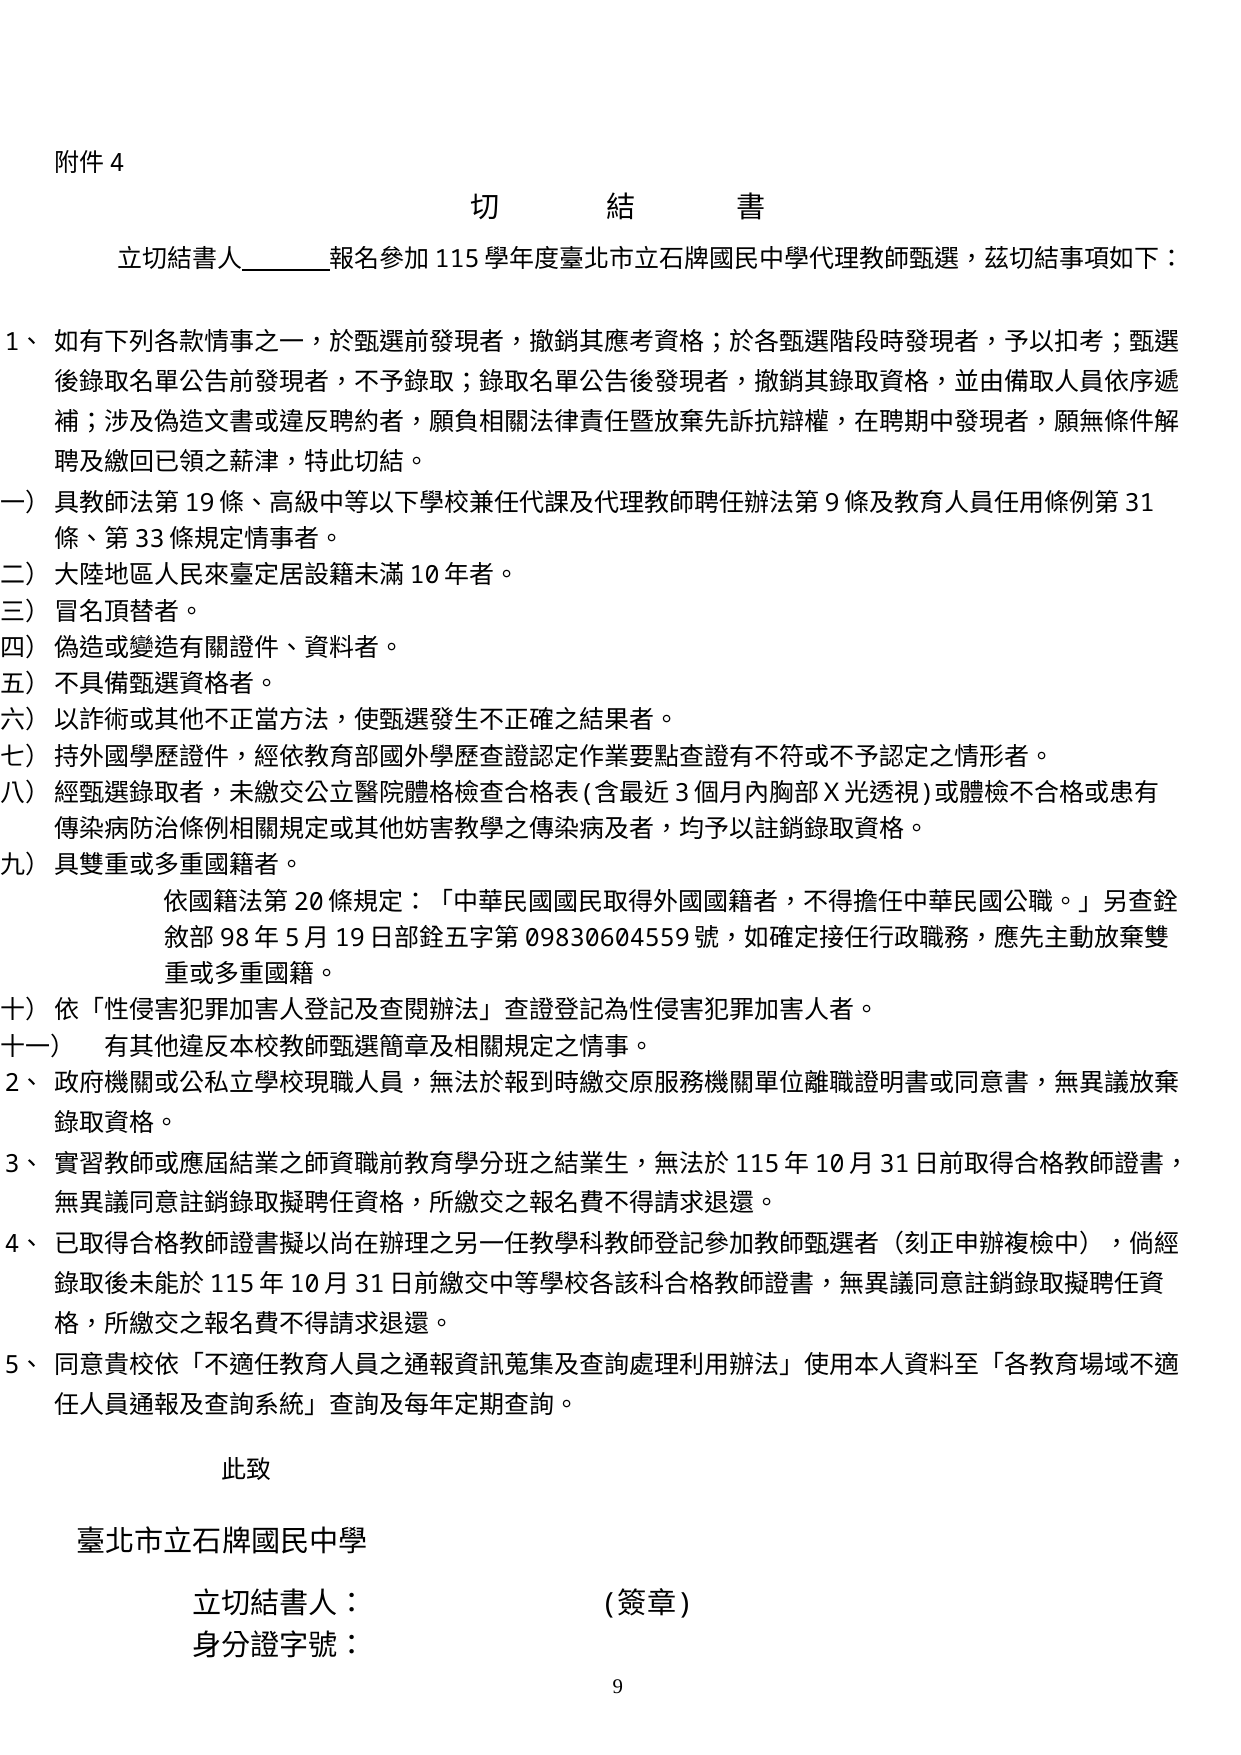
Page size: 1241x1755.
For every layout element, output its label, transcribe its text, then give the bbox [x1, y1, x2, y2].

list 以詐術或其他不正當方法，使甄選發生不正確之結果者。 [0, 700, 1180, 736]
text 立切結書人 報名參加115學年度臺北市立石牌國民中學代理教師甄選，茲切結事項如下： [117, 238, 1180, 307]
list 具雙重或多重國籍者。 [0, 845, 1180, 881]
list 已取得合格教師證書擬以尚在辦理之另一任教學科教師登記參加教師甄選者（刻正申辦複檢中），倘經錄取後未能於115年10月31日前繳交中等學校各該科合格教師證書，無異議同意註銷錄取擬聘任資格，所繳交之報名費不得請求退還。 [4, 1224, 1180, 1340]
list 不具備甄選資格者。 [0, 663, 1180, 700]
list 具教師法第19條、高級中等以下學校兼任代課及代理教師聘任辦法第9條及教育人員任用條例第31條、第33條規定情事者。 [0, 482, 1180, 555]
list 偽造或變造有關證件、資料者。 [0, 627, 1180, 663]
subtitle 臺北市立石牌國民中學 [76, 1517, 1180, 1559]
list 如有下列各款情事之一，於甄選前發現者，撤銷其應考資格；於各甄選階段時發現者，予以扣考；甄選後錄取名單公告前發現者，不予錄取；錄取名單公告後發現者，撤銷其錄取資格，並由備取人員依序遞補；涉及偽造文書或違反聘約者，願負相關法律責任暨放棄先訴抗辯權，在聘期中發現者，願無條件解聘及繳回已領之薪津，特此切結。 [4, 322, 1180, 477]
list 大陸地區人民來臺定居設籍未滿10年者。 [0, 555, 1180, 591]
list 經甄選錄取者，未繳交公立醫院體格檢查合格表(含最近3個月內胸部Ｘ光透視)或體檢不合格或患有傳染病防治條例相關規定或其他妨害教學之傳染病及者，均予以註銷錄取資格。 [0, 772, 1180, 845]
text 附件4 [54, 143, 1180, 179]
text 此致 [221, 1449, 1180, 1486]
list 政府機關或公私立學校現職人員，無法於報到時繳交原服務機關單位離職證明書或同意書，無異議放棄錄取資格。 [4, 1062, 1180, 1138]
text 立切結書人： (簽章) [192, 1579, 1180, 1622]
list 同意貴校依「不適任教育人員之通報資訊蒐集及查詢處理利用辦法」使用本人資料至「各教育場域不適任人員通報及查詢系統」查詢及每年定期查詢。 [4, 1344, 1180, 1421]
list 冒名頂替者。 [0, 591, 1180, 627]
list 有其他違反本校教師甄選簡章及相關規定之情事。 [0, 1026, 1180, 1062]
subtitle 切 結 書 [54, 184, 1180, 226]
text 依國籍法第20條規定：「中華民國國民取得外國國籍者，不得擔任中華民國公職。」另查銓敘部98年5月19日部銓五字第09830604559號，如確定接任行政職務，應先主動放棄雙重或多重國籍。 [163, 881, 1180, 990]
list 持外國學歷證件，經依教育部國外學歷查證認定作業要點查證有不符或不予認定之情形者。 [0, 736, 1180, 772]
text 身分證字號： [192, 1622, 1180, 1664]
list 依「性侵害犯罪加害人登記及查閱辦法」查證登記為性侵害犯罪加害人者。 [0, 990, 1180, 1026]
list 實習教師或應屆結業之師資職前教育學分班之結業生，無法於115年10月31日前取得合格教師證書，無異議同意註銷錄取擬聘任資格，所繳交之報名費不得請求退還。 [4, 1143, 1180, 1219]
